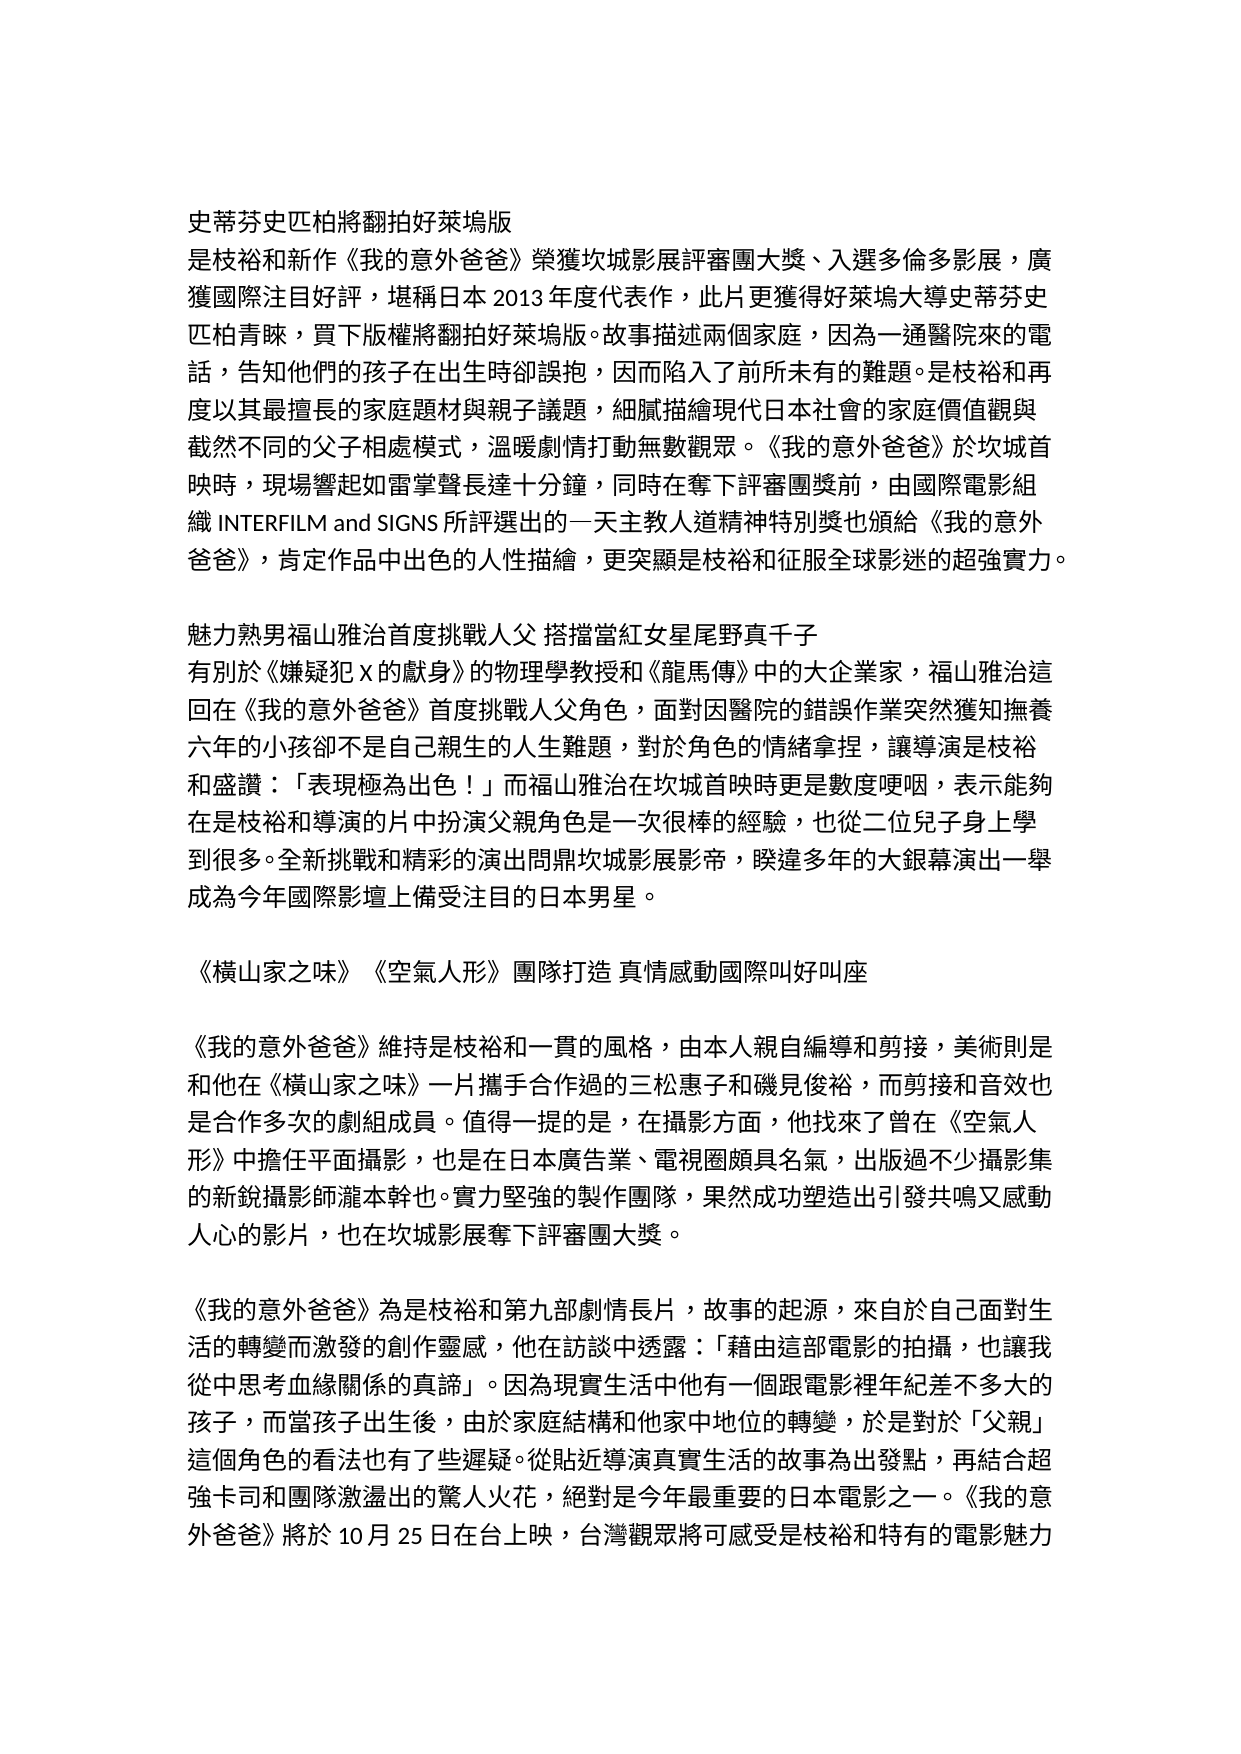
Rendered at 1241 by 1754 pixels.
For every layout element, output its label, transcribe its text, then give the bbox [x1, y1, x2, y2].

text 一通醫院的電話 兩個家庭同時陷入煎熬 養育六年的孩子 居然是別人的骨肉... 從事建築事務所工作的野野宮良多（福山雅治飾演）是個嚴峻的父親，他對於兒子慶多也有諸多期待，望子成龍的他讓慶多上最好的幼稚園、學鋼琴，給他最好的生活所需，而慶多也總是乖巧的順應父親的要求，因此事業有成的良多和妻子綠、慶多一起過著三人幸福美滿的生活。在慶多六歲將進幼稚園的某日，一通醫院的來電改變了他們安逸快樂的生活。因為醫院造成的錯誤，六年來朝夕相處的心愛兒子，竟然與自己沒有任何血緣關係。面臨同樣意外的還有一直養育著良多兒子的齋木夫婦（Lily Franky和真木陽子飾）。 兩個完全不同教養方式的家庭，如何處理這突如其來的驟變，彷彿投入了一顆震撼彈，不論放手或緊握，都陷入無比的兩難。原本相互依存的父子親情，早已超越血緣羈絆，該如何重新抉擇？怎麼割捨？… 【關於電影】 史蒂芬史匹柏將翻拍好萊塢版 是枝裕和新作《我的意外爸爸》榮獲坎城影展評審團大獎、入選多倫多影展，廣獲國際注目好評，堪稱日本2013年度代表作，此片更獲得好萊塢大導史蒂芬史匹柏青睞，買下版權將翻拍好萊塢版。故事描述兩個家庭，因為一通醫院來的電話，告知他們的孩子在出生時卻誤抱，因而陷入了前所未有的難題。是枝裕和再度以其最擅長的家庭題材與親子議題，細膩描繪現代日本社會的家庭價值觀與截然不同的父子相處模式，溫暖劇情打動無數觀眾。《我的意外爸爸》於坎城首映時，現場響起如雷掌聲長達十分鐘，同時在奪下評審團獎前，由國際電影組織INTERFILM and SIGNS所評選出的—天主教人道精神特別獎也頒給《我的意外爸爸》，肯定作品中出色的人性描繪，更突顯是枝裕和征服全球影迷的超強實力。 魅力熟男福山雅治首度挑戰人父 搭擋當紅女星尾野真千子 有別於《嫌疑犯X的獻身》的物理學教授和《龍馬傳》中的大企業家，福山雅治這回在《我的意外爸爸》首度挑戰人父角色，面對因醫院的錯誤作業突然獲知撫養六年的小孩卻不是自己親生的人生難題，對於角色的情緒拿捏，讓導演是枝裕和盛讚：「表現極為出色！」而福山雅治在坎城首映時更是數度哽咽，表示能夠在是枝裕和導演的片中扮演父親角色是一次很棒的經驗，也從二位兒子身上學到很多。全新挑戰和精彩的演出問鼎坎城影展影帝，睽違多年的大銀幕演出一舉成為今年國際影壇上備受注目的日本男星。 《橫山家之味》《空氣人形》團隊打造 真情感動國際叫好叫座 《我的意外爸爸》維持是枝裕和一貫的風格，由本人親自編導和剪接，美術則是和他在《橫山家之味》一片攜手合作過的三松惠子和磯見俊裕，而剪接和音效也是合作多次的劇組成員。值得一提的是，在攝影方面，他找來了曾在《空氣人形》中擔任平面攝影，也是在日本廣告業、電視圈頗具名氣，出版過不少攝影集的新銳攝影師瀧本幹也。實力堅強的製作團隊，果然成功塑造出引發共鳴又感動人心的影片，也在坎城影展奪下評審團大獎。 《我的意外爸爸》為是枝裕和第九部劇情長片，故事的起源，來自於自己面對生活的轉變而激發的創作靈感，他在訪談中透露：「藉由這部電影的拍攝，也讓我從中思考血緣關係的真諦」。因為現實生活中他有一個跟電影裡年紀差不多大的孩子，而當孩子出生後，由於家庭結構和他家中地位的轉變，於是對於「父親」這個角色的看法也有了些遲疑。從貼近導演真實生活的故事為出發點，再結合超強卡司和團隊激盪出的驚人火花，絕對是今年最重要的日本電影之一。《我的意外爸爸》將於10月25日在台上映，台灣觀眾將可感受是枝裕和特有的電影魅力！ [187, 164, 1053, 1552]
